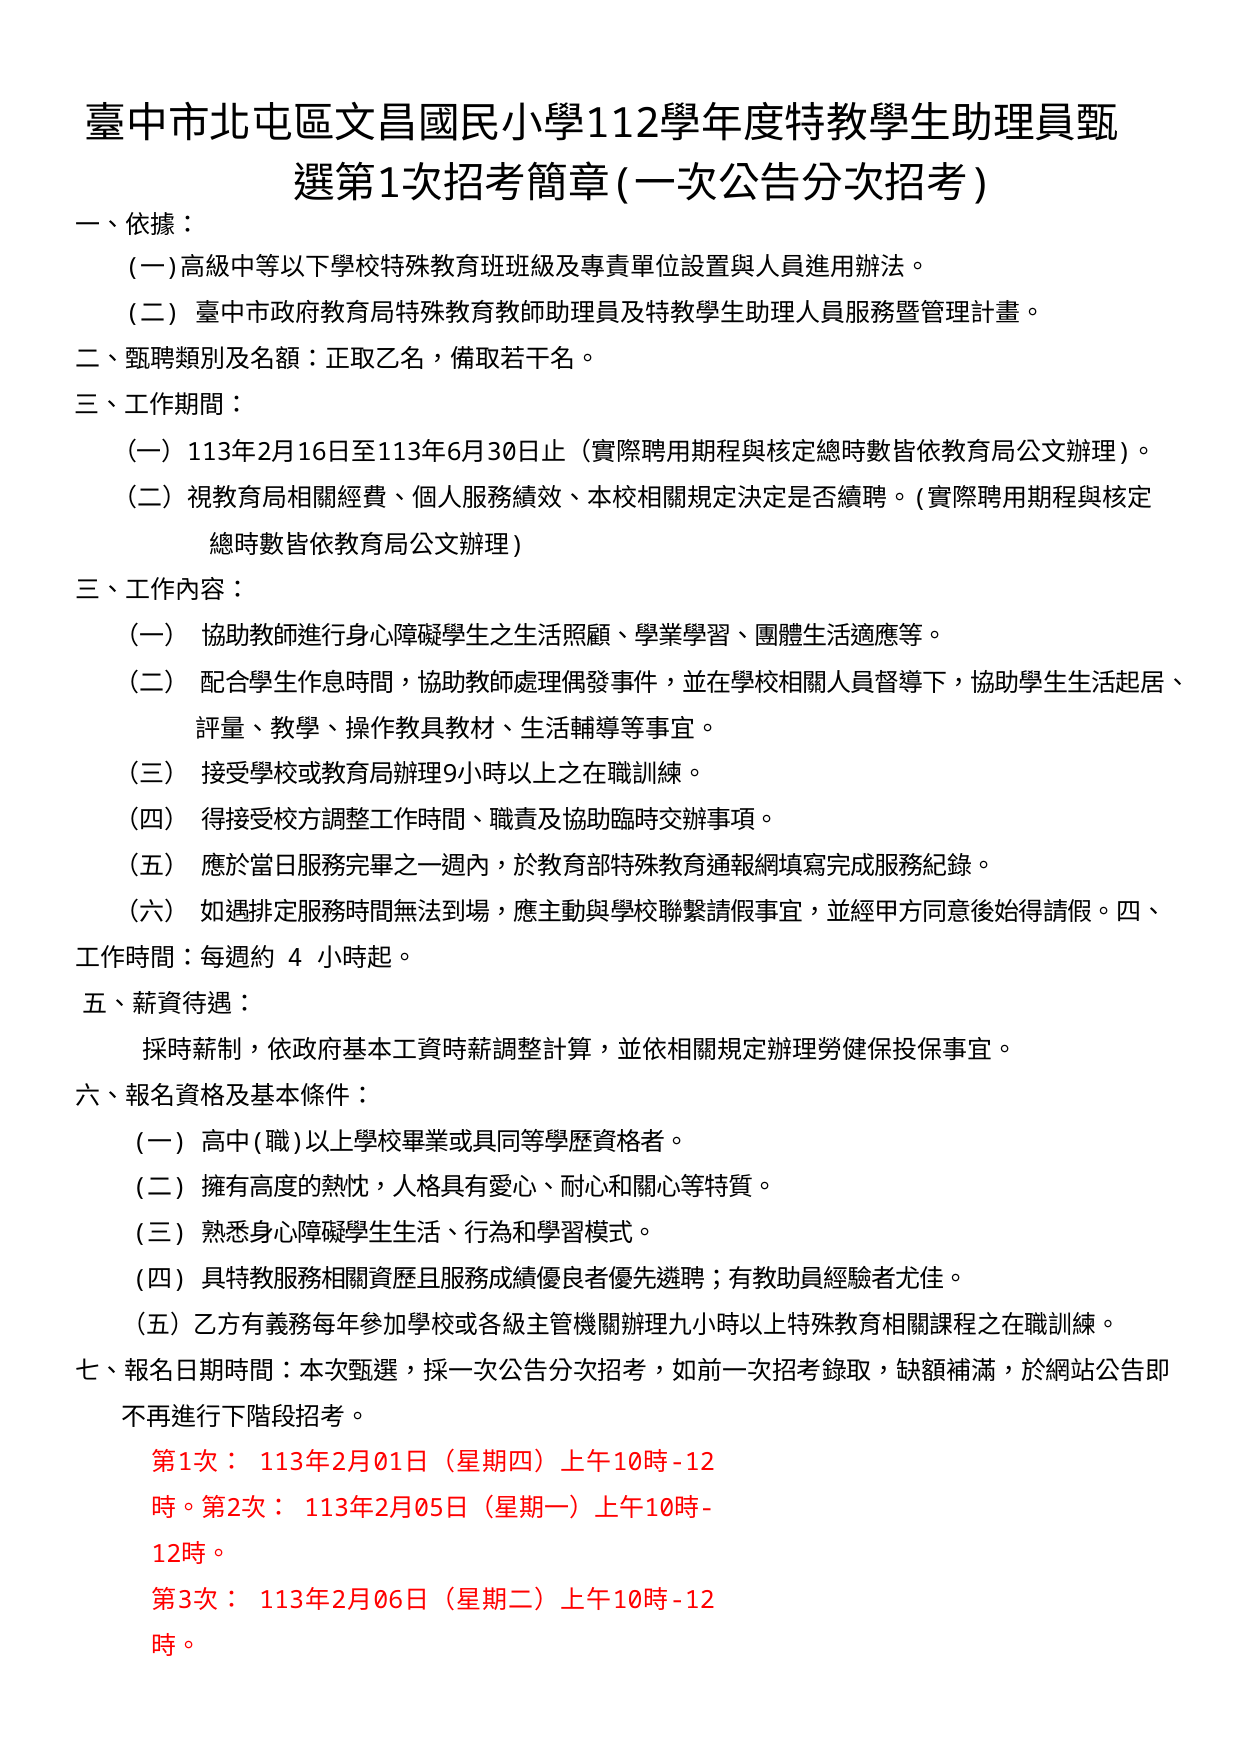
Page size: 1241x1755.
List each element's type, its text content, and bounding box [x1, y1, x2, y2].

text 第3次： 113年2月06日（星期二）上午10時-12時。 [151, 1572, 714, 1663]
text （一） 協助教師進行身心障礙學生之生活照顧、學業學習、團體生活適應等。 [114, 608, 1213, 654]
text （四） 得接受校方調整工作時間、職責及協助臨時交辦事項。 [114, 792, 1213, 838]
text (一) 高中(職)以上學校畢業或具同等學歷資格者。 [60, 1113, 1172, 1159]
text 七、報名日期時間：本次甄選，採一次公告分次招考，如前一次招考錄取，缺額補滿，於網站公告即 [75, 1342, 1172, 1388]
text （二）視教育局相關經費、個人服務績效、本校相關規定決定是否續聘。(實際聘用期程與核定 [74, 470, 1163, 516]
text （五）乙方有義務每年參加學校或各級主管機關辦理九小時以上特殊教育相關課程之在職訓練。 [75, 1297, 1172, 1342]
text 三、工作期間： [74, 377, 1163, 423]
text 六、報名資格及基本條件： [37, 1067, 1213, 1113]
text 採時薪制，依政府基本工資時薪調整計算，並依相關規定辦理勞健保投保事宜。 [37, 1022, 1213, 1067]
text 五、薪資待遇： [37, 976, 1213, 1022]
text (二) 臺中市政府教育局特殊教育教師助理員及特教學生助理人員服務暨管理計畫。 [75, 285, 1213, 331]
text 一、依據： [75, 210, 1213, 239]
text (一)高級中等以下學校特殊教育班班級及專責單位設置與人員進用辦法。 [75, 239, 1213, 285]
text （三） 接受學校或教育局辦理9小時以上之在職訓練。 [114, 746, 1213, 792]
text 第1次： 113年2月01日（星期四）上午10時-12時。第2次： 113年2月05日（星期一）上午10時-12時。 [151, 1434, 714, 1572]
text (四) 具特教服務相關資歷且服務成績優良者優先遴聘；有教助員經驗者尤佳。 [60, 1251, 1172, 1297]
text (二) 擁有高度的熱忱，人格具有愛心、耐心和關心等特質。 [60, 1159, 1172, 1205]
text （二） 配合學生作息時間，協助教師處理偶發事件，並在學校相關人員督導下，協助學生生活起居、評量、教學、操作教具教材、生活輔導等事宜。 [114, 654, 1171, 746]
subtitle 臺中市北屯區文昌國民小學112學年度特教學生助理員甄選第1次招考簡章(一次公告分次招考) [84, 89, 1148, 210]
text （一）113年2月16日至113年6月30日止（實際聘用期程與核定總時數皆依教育局公文辦理)。 [74, 423, 1163, 469]
text （五） 應於當日服務完畢之一週內，於教育部特殊教育通報網填寫完成服務紀錄。 [114, 838, 1213, 884]
text 總時數皆依教育局公文辦理) [74, 516, 1163, 562]
text 二、甄聘類別及名額：正取乙名，備取若干名。 [75, 331, 1213, 376]
text 三、工作內容： [75, 562, 1213, 608]
text （六） 如遇排定服務時間無法到場，應主動與學校聯繫請假事宜，並經甲方同意後始得請假。四、工作時間：每週約 4 小時起。 [75, 884, 1146, 976]
text (三) 熟悉身心障礙學生生活、行為和學習模式。 [60, 1205, 1172, 1251]
text 不再進行下階段招考。 [121, 1388, 1213, 1434]
